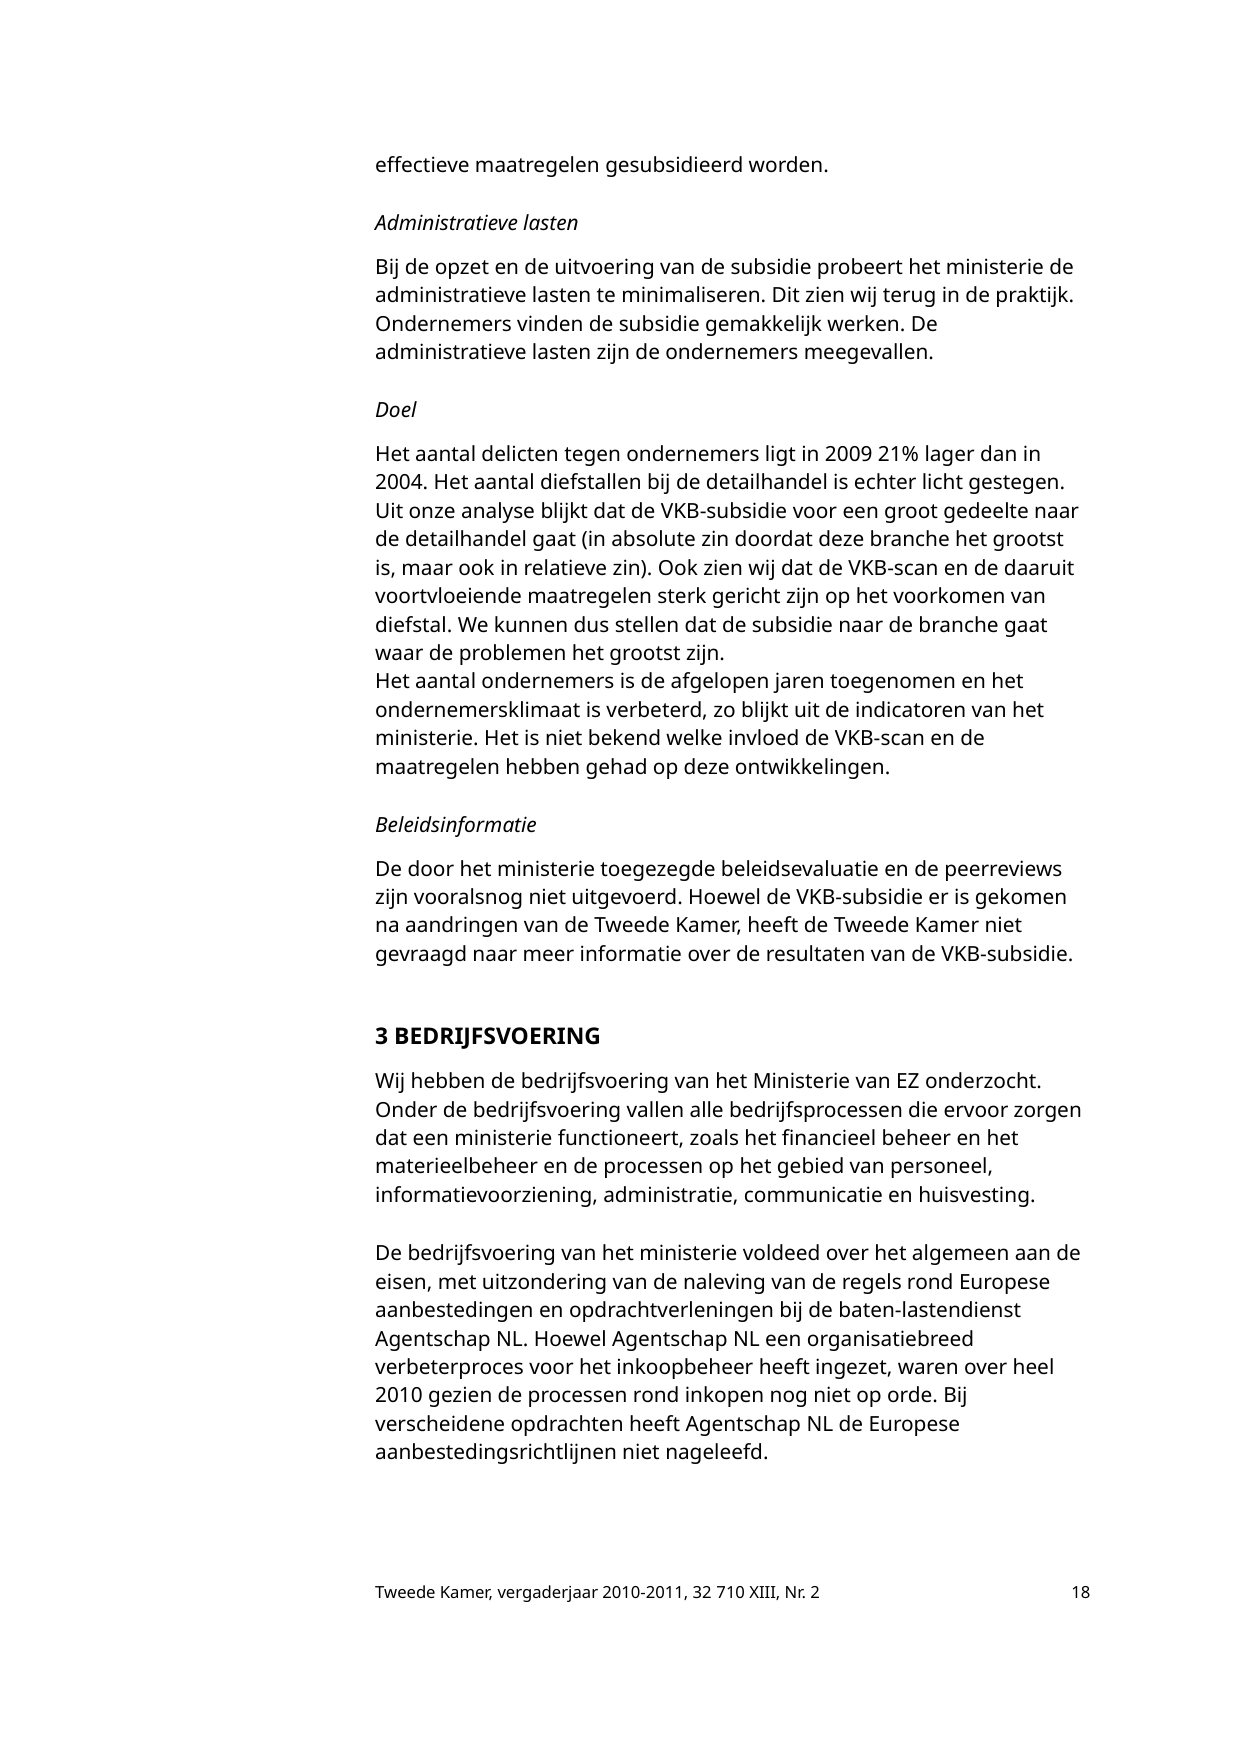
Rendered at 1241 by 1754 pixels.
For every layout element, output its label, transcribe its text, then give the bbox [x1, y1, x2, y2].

text Wij hebben de bedrijfsvoering van het Ministerie van EZ onderzocht. Onder de bedrijfsvoering vallen alle bedrijfsprocessen die ervoor zorgen dat een ministerie functioneert, zoals het financieel beheer en het materieelbeheer en de processen op het gebied van personeel, informatievoorziening, administratie, communicatie en huisvesting. [375, 1095, 1090, 1237]
text De bedrijfsvoering van het ministerie voldeed over het algemeen aan de eisen, met uitzondering van de naleving van de regels rond Europese aanbestedingen en opdrachtverleningen bij de baten-lastendienst Agentschap NL. Hoewel Agentschap NL een organisatiebreed verbeterproces voor het inkoopbeheer heeft ingezet, waren over heel 2010 gezien de processen rond inkopen nog niet op orde. Bij verscheidene opdrachten heeft Agentschap NL de Europese aanbestedingsrichtlijnen niet nageleefd. [375, 1267, 1090, 1494]
text Administratieve lasten [375, 237, 1090, 265]
text Het aantal delicten tegen ondernemers ligt in 2009 21% lager dan in 2004. Het aantal diefstallen bij de detailhandel is echter licht gestegen. Uit onze analyse blijkt dat de VKB-subsidie voor een groot gedeelte naar de detailhandel gaat (in absolute zin doordat deze branche het grootst is, maar ook in relatieve zin). Ook zien wij dat de VKB-scan en de daaruit voortvloeiende maatregelen sterk gericht zijn op het voorkomen van diefstal. We kunnen dus stellen dat de subsidie naar de branche gaat waar de problemen het grootst zijn. [375, 467, 1090, 695]
text Bij de opzet en de uitvoering van de subsidie probeert het ministerie de administratieve lasten te minimaliseren. Dit zien wij terug in de praktijk. Ondernemers vinden de subsidie gemakkelijk werken. De administratieve lasten zijn de ondernemers meegevallen. [375, 280, 1090, 394]
subtitle 3 BEDRIJFSVOERING [375, 1048, 1090, 1080]
text Beleidsinformatie [375, 839, 1090, 867]
text Het aantal ondernemers is de afgelopen jaren toegenomen en het ondernemersklimaat is verbeterd, zo blijkt uit de indicatoren van het ministerie. Het is niet bekend welke invloed de VKB-scan en de maatregelen hebben gehad op deze ontwikkelingen. [375, 695, 1090, 809]
text Bij ruim de helft van de ondernemers (55%) heeft de subsidie de ondernemer over de streep getrokken om een maatregel te nemen. In 45% van de gevallen is sprake van een cadeaueffect: de ondernemer zou die maatregel op dat moment sowieso al genomen hebben. De subsidie was «mooi meegenomen». Er is niet gewaarborgd dat (de meest) effectieve maatregelen gesubsidieerd worden. [375, 150, 1090, 207]
text De door het ministerie toegezegde beleidsevaluatie en de peerreviews zijn vooralsnog niet uitgevoerd. Hoewel de VKB-subsidie er is gekomen na aandringen van de Tweede Kamer, heeft de Tweede Kamer niet gevraagd naar meer informatie over de resultaten van de VKB-subsidie. [375, 882, 1090, 996]
text Doel [375, 424, 1090, 452]
